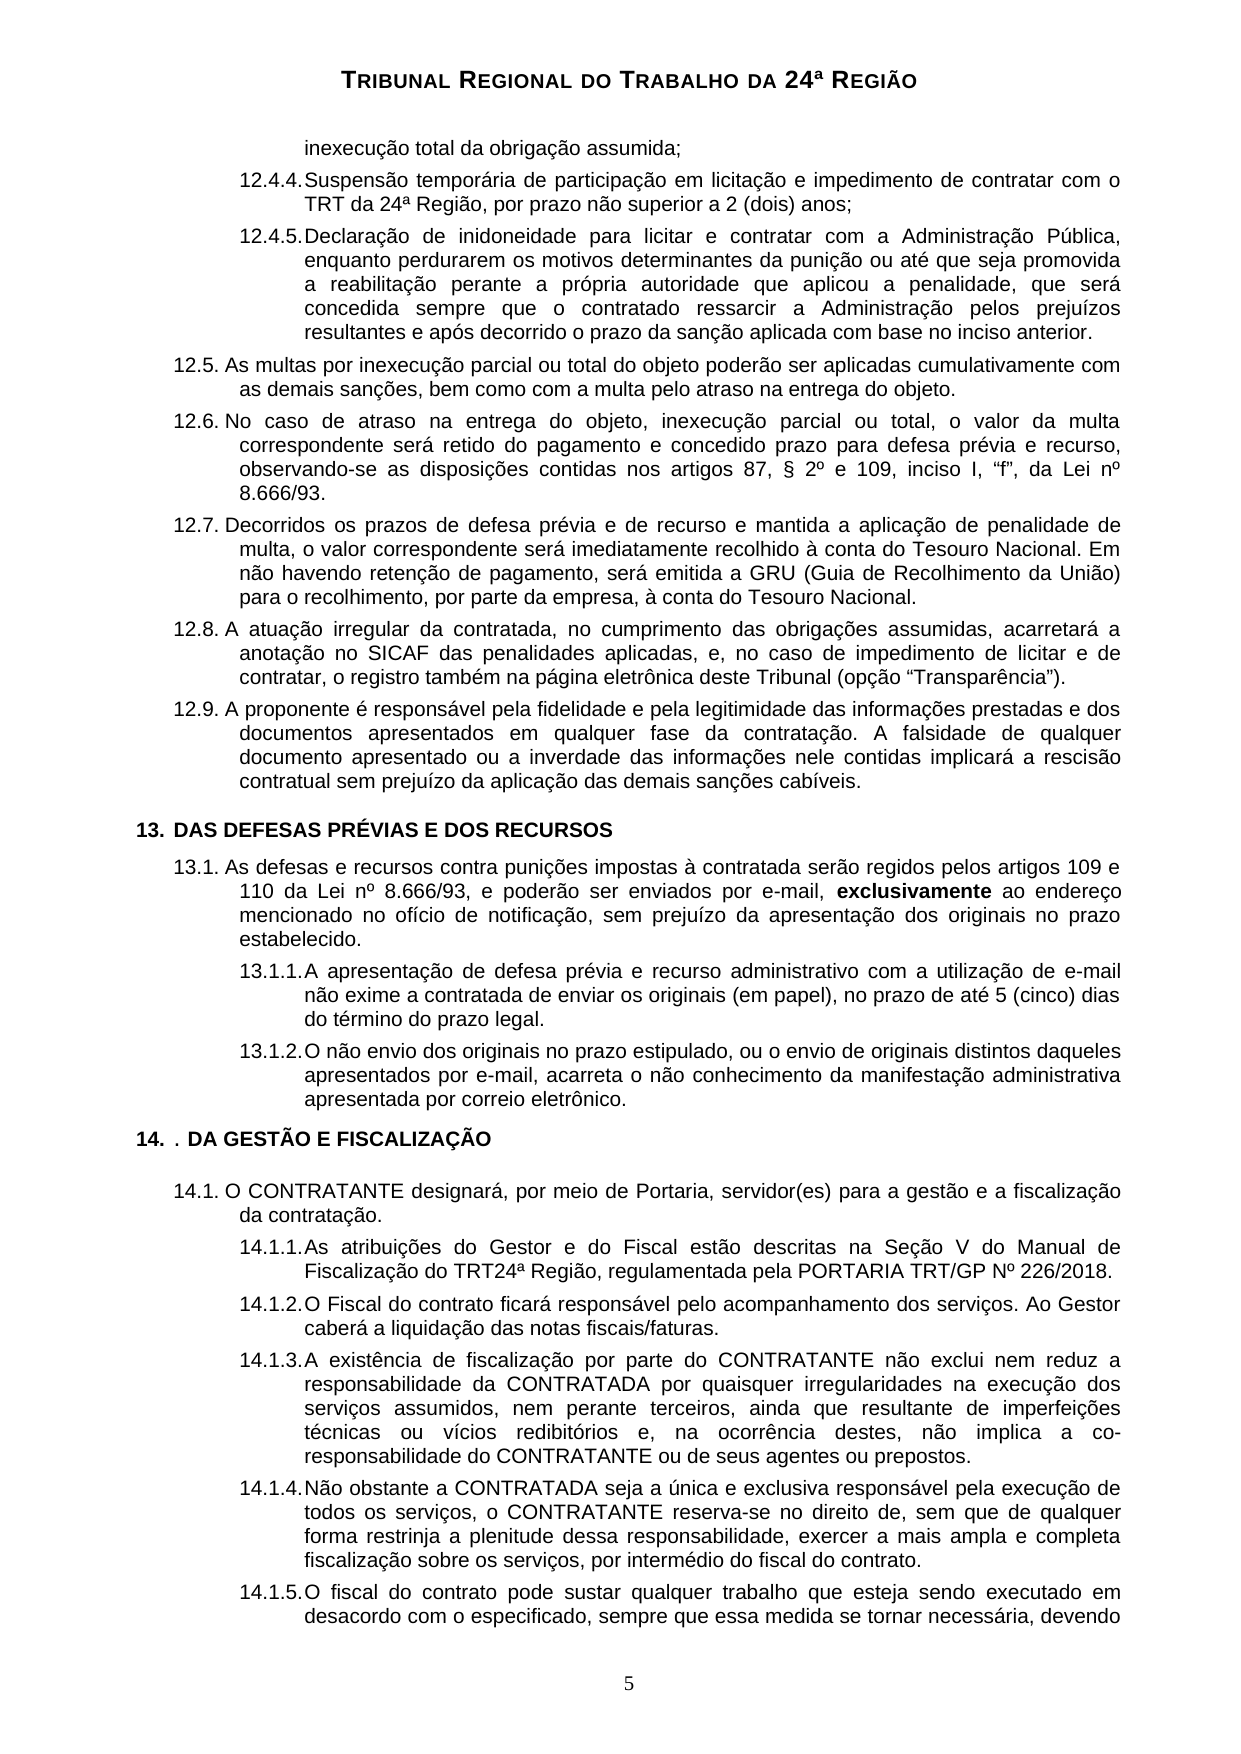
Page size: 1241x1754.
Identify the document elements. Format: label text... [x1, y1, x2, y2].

list A atuação irregular da contratada, no cumprimento das obrigações assumidas, acarretará a anotação no SICAF das penalidades aplicadas, e, no caso de impedimento de licitar e de contratar, o registro também na página eletrônica deste Tribunal (opção “Transparência”). [173, 617, 1122, 689]
list O Fiscal do contrato ficará responsável pelo acompanhamento dos serviços. Ao Gestor caberá a liquidação das notas fiscais/faturas. [239, 1291, 1122, 1339]
subtitle DAS DEFESAS PRÉVIAS E DOS RECURSOS [136, 818, 1122, 842]
list Declaração de inidoneidade para licitar e contratar com a Administração Pública, enquanto perdurarem os motivos determinantes da punição ou até que seja promovida a reabilitação perante a própria autoridade que aplicou a penalidade, que será concedida sempre que o contratado ressarcir a Administração pelos prejuízos resultantes e após decorrido o prazo da sanção aplicada com base no inciso anterior. [239, 224, 1122, 344]
list As atribuições do Gestor e do Fiscal estão descritas na Seção V do Manual de Fiscalização do TRT24ª Região, regulamentada pela PORTARIA TRT/GP Nº 226/2018. [239, 1235, 1122, 1283]
list O fiscal do contrato pode sustar qualquer trabalho que esteja sendo executado em desacordo com o especificado, sempre que essa medida se tornar necessária, devendo [239, 1580, 1122, 1628]
list O não envio dos originais no prazo estipulado, ou o envio de originais distintos daqueles apresentados por e-mail, acarreta o não conhecimento da manifestação administrativa apresentada por correio eletrônico. [239, 1039, 1122, 1111]
list Decorridos os prazos de defesa prévia e de recurso e mantida a aplicação de penalidade de multa, o valor correspondente será imediatamente recolhido à conta do Tesouro Nacional. Em não havendo retenção de pagamento, será emitida a GRU (Guia de Recolhimento da União) para o recolhimento, por parte da empresa, à conta do Tesouro Nacional. [173, 513, 1122, 609]
list No caso de atraso na entrega do objeto, inexecução parcial ou total, o valor da multa correspondente será retido do pagamento e concedido prazo para defesa prévia e recurso, observando-se as disposições contidas nos artigos 87, § 2º e 109, inciso I, “f”, da Lei nº 8.666/93. [173, 409, 1122, 504]
list O CONTRATANTE designará, por meio de Portaria, servidor(es) para a gestão e a fiscalização da contratação. [173, 1179, 1122, 1227]
list As multas por inexecução parcial ou total do objeto poderão ser aplicadas cumulativamente com as demais sanções, bem como com a multa pelo atraso na entrega do objeto. [173, 352, 1122, 400]
list Não obstante a CONTRATADA seja a única e exclusiva responsável pela execução de todos os serviços, o CONTRATANTE reserva-se no direito de, sem que de qualquer forma restrinja a plenitude dessa responsabilidade, exercer a mais ampla e completa fiscalização sobre os serviços, por intermédio do fiscal do contrato. [239, 1476, 1122, 1572]
list . DA GESTÃO E FISCALIZAÇÃO [136, 1123, 1110, 1152]
list As defesas e recursos contra punições impostas à contratada serão regidos pelos artigos 109 e 110 da Lei nº 8.666/93, e poderão ser enviados por e-mail, exclusivamente ao endereço mencionado no ofício de notificação, sem prejuízo da apresentação dos originais no prazo estabelecido. [173, 854, 1122, 950]
list Suspensão temporária de participação em licitação e impedimento de contratar com o TRT da 24ª Região, por prazo não superior a 2 (dois) anos; [239, 168, 1122, 216]
list A apresentação de defesa prévia e recurso administrativo com a utilização de e-mail não exime a contratada de enviar os originais (em papel), no prazo de até 5 (cinco) dias do término do prazo legal. [239, 959, 1122, 1031]
list inexecução total da obrigação assumida; [239, 136, 1122, 160]
list A existência de fiscalização por parte do CONTRATANTE não exclui nem reduz a responsabilidade da CONTRATADA por quaisquer irregularidades na execução dos serviços assumidos, nem perante terceiros, ainda que resultante de imperfeições técnicas ou vícios redibitórios e, na ocorrência destes, não implica a co-responsabilidade do CONTRATANTE ou de seus agentes ou prepostos. [239, 1348, 1122, 1467]
list A proponente é responsável pela fidelidade e pela legitimidade das informações prestadas e dos documentos apresentados em qualquer fase da contratação. A falsidade de qualquer documento apresentado ou a inverdade das informações nele contidas implicará a rescisão contratual sem prejuízo da aplicação das demais sanções cabíveis. [173, 697, 1122, 793]
